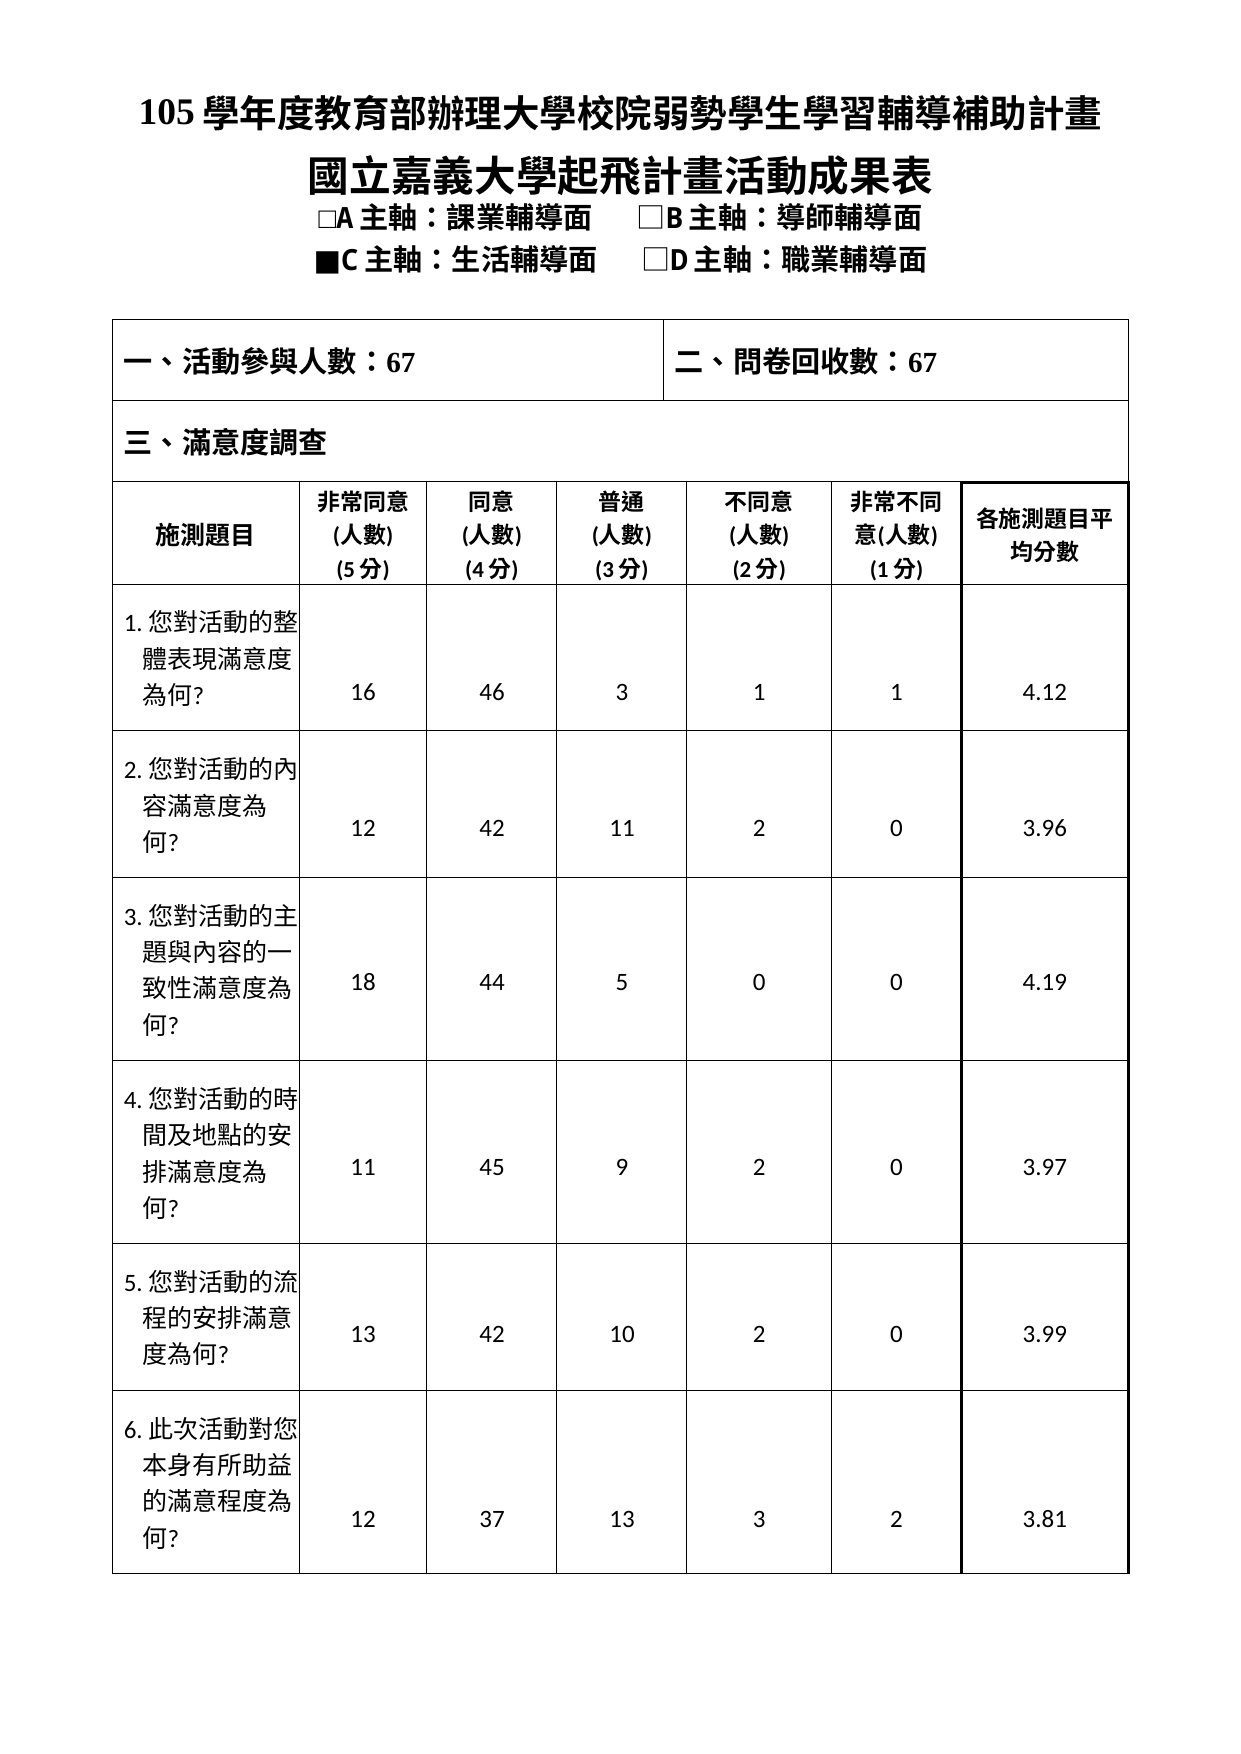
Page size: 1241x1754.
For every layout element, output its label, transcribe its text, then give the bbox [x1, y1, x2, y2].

table_cell 非常不同意(人數) (1分) [832, 482, 960, 584]
table_cell 37 [427, 1391, 556, 1573]
table_cell 46 [427, 585, 556, 730]
table_header 一、活動參與人數：67 [113, 320, 663, 400]
table_cell 3. 您對活動的主題與內容的一致性滿意度為何? [113, 878, 299, 1060]
table_cell 10 [557, 1244, 686, 1390]
table_cell 11 [300, 1061, 426, 1243]
table_cell 5 [557, 878, 686, 1060]
table_cell 0 [687, 878, 831, 1060]
table_cell 1. 您對活動的整體表現滿意度為何? [113, 585, 299, 730]
table_cell 1 [687, 585, 831, 730]
table_cell 18 [300, 878, 426, 1060]
table_cell 4.12 [963, 585, 1127, 730]
table_cell 3.81 [963, 1391, 1127, 1573]
table_cell 44 [427, 878, 556, 1060]
table_cell 5. 您對活動的流程的安排滿意度為何? [113, 1244, 299, 1390]
table_cell 12 [300, 731, 426, 877]
table_cell 不同意 (人數) (2分) [687, 482, 831, 584]
text 105學年度教育部辦理大學校院弱勢學生學習輔導補助計畫 [112, 69, 1128, 132]
table_cell 普通 (人數) (3分) [557, 482, 686, 584]
table_cell 16 [300, 585, 426, 730]
table_cell 3 [557, 585, 686, 730]
table_cell 0 [832, 1244, 960, 1390]
table_cell 0 [832, 1061, 960, 1243]
table_cell 42 [427, 731, 556, 877]
table_cell 各施測題目平均分數 [963, 484, 1127, 584]
table_cell 2. 您對活動的內容滿意度為何? [113, 731, 299, 877]
table_header 二、問卷回收數：67 [664, 320, 1128, 400]
table_cell 12 [300, 1391, 426, 1573]
table_cell 42 [427, 1244, 556, 1390]
table_cell 三、滿意度調查 [113, 401, 1128, 481]
text □A主軸：課業輔導面 □B主軸：導師輔導面 [112, 194, 1128, 237]
table_cell 45 [427, 1061, 556, 1243]
table_cell 0 [832, 731, 960, 877]
table_cell 施測題目 [113, 482, 299, 584]
table_cell 1 [832, 585, 960, 730]
table_cell 3.96 [963, 731, 1127, 877]
table_cell 9 [557, 1061, 686, 1243]
table_cell 2 [687, 1244, 831, 1390]
table_cell 11 [557, 731, 686, 877]
table_cell 4.19 [963, 878, 1127, 1060]
table_cell 2 [832, 1391, 960, 1573]
table_cell 2 [687, 731, 831, 877]
table_cell 3.97 [963, 1061, 1127, 1243]
table_cell 同意 (人數) (4分) [427, 482, 556, 584]
text ■C主軸：生活輔導面 □D主軸：職業輔導面 [112, 237, 1128, 279]
table_cell 3.99 [963, 1244, 1127, 1390]
table_cell 13 [557, 1391, 686, 1573]
table_cell 0 [832, 878, 960, 1060]
text 國立嘉義大學起飛計畫活動成果表 [112, 132, 1128, 194]
table_cell 4. 您對活動的時間及地點的安排滿意度為何? [113, 1061, 299, 1243]
table_cell 3 [687, 1391, 831, 1573]
table_cell 6. 此次活動對您本身有所助益的滿意程度為何? [113, 1391, 299, 1573]
table_cell 2 [687, 1061, 831, 1243]
table_cell 非常同意 (人數) (5分) [300, 482, 426, 584]
table_cell 13 [300, 1244, 426, 1390]
